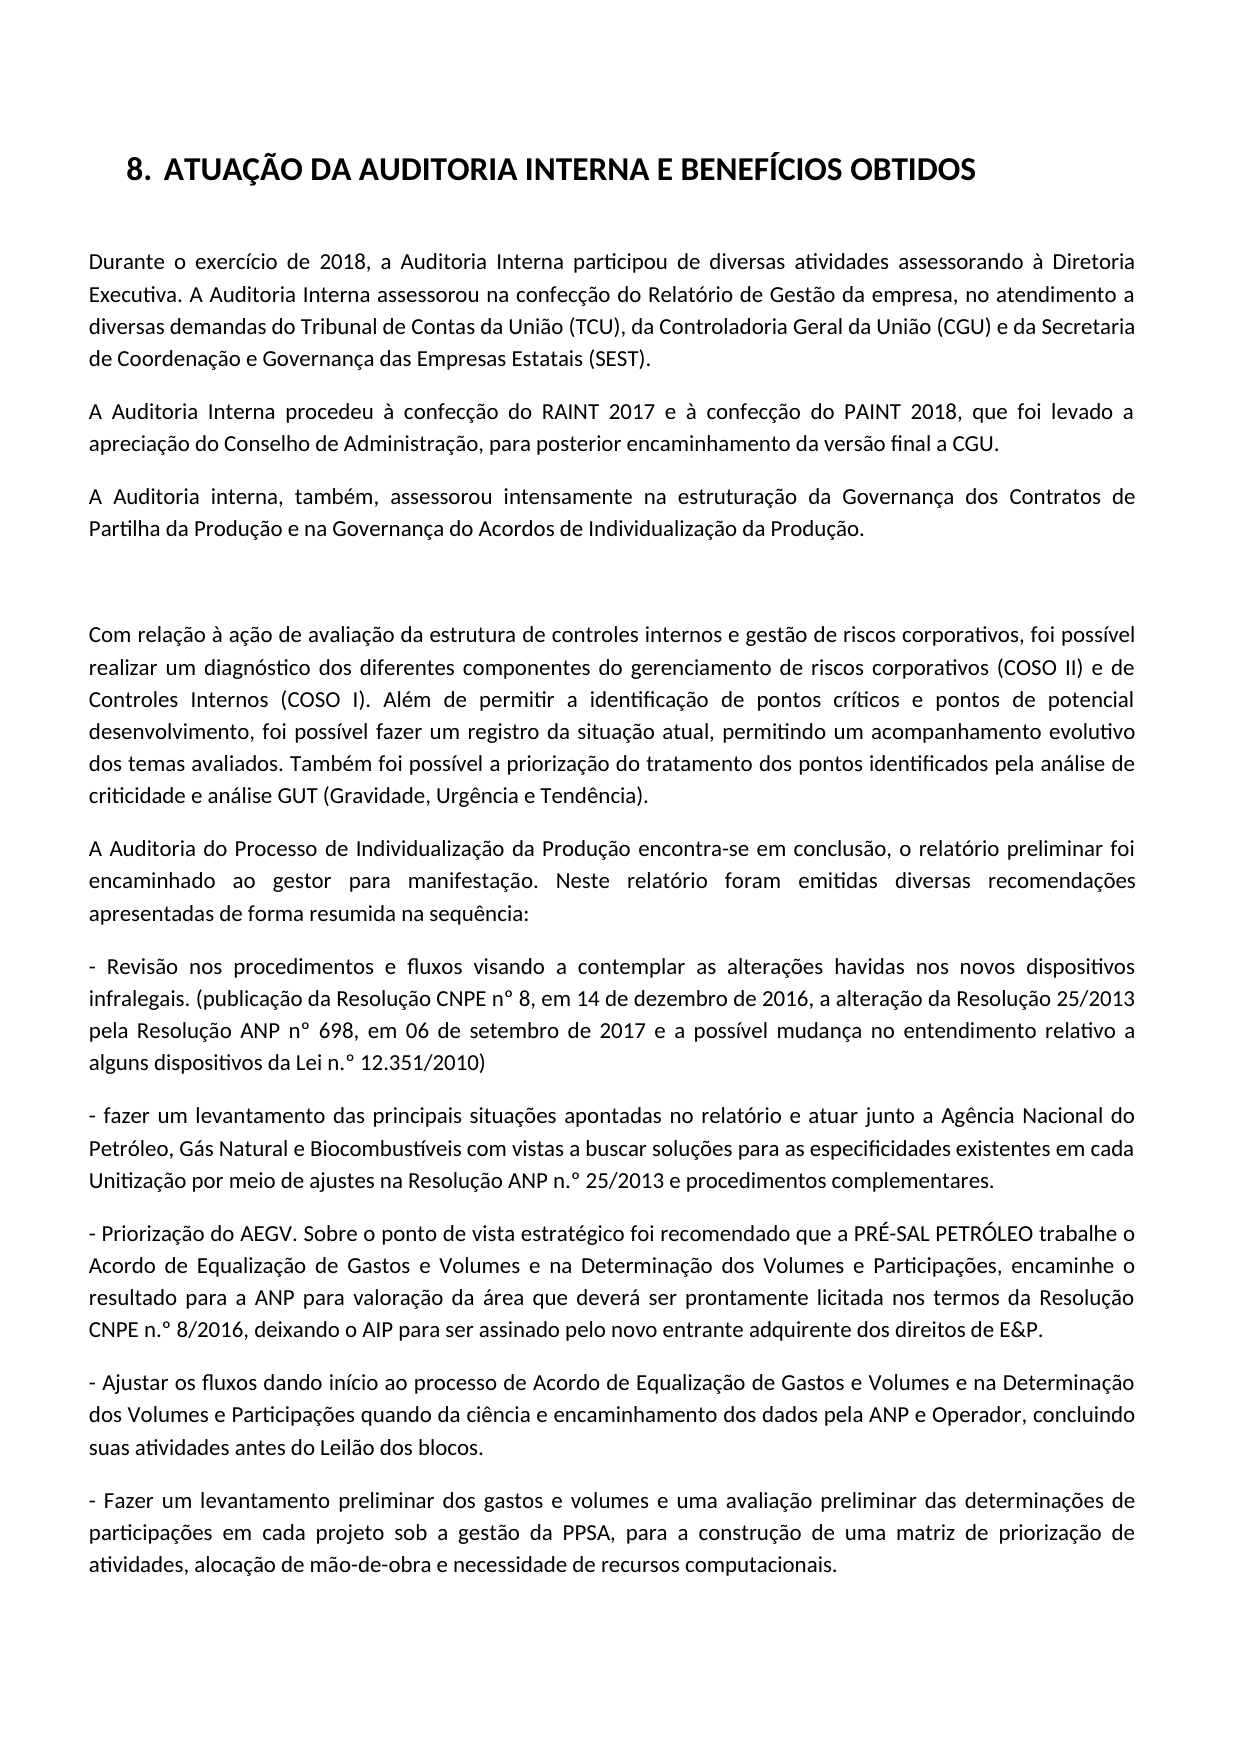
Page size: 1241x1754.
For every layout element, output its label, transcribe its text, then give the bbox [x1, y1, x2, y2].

subtitle ATUAÇÃO DA AUDITORIA INTERNA E BENEFÍCIOS OBTIDOS [126, 148, 1137, 188]
text - Ajustar os fluxos dando início ao processo de Acordo de Equalização de Gastos e Volumes e na Determinação dos Volumes e Participações quando da ciência e encaminhamento dos dados pela ANP e Operador, concluindo suas atividades antes do Leilão dos blocos. [89, 1368, 1137, 1461]
text - Fazer um levantamento preliminar dos gastos e volumes e uma avaliação preliminar das determinações de participações em cada projeto sob a gestão da PPSA, para a construção de uma matriz de priorização de atividades, alocação de mão-de-obra e necessidade de recursos computacionais. [89, 1486, 1137, 1578]
text Com relação à ação de avaliação da estrutura de controles internos e gestão de riscos corporativos, foi possível realizar um diagnóstico dos diferentes componentes do gerenciamento de riscos corporativos (COSO II) e de Controles Internos (COSO I). Além de permitir a identificação de pontos críticos e pontos de potencial desenvolvimento, foi possível fazer um registro da situação atual, permitindo um acompanhamento evolutivo dos temas avaliados. Também foi possível a priorização do tratamento dos pontos identificados pela análise de criticidade e análise GUT (Gravidade, Urgência e Tendência). [89, 621, 1137, 809]
text - Priorização do AEGV. Sobre o ponto de vista estratégico foi recomendado que a PRÉ-SAL PETRÓLEO trabalhe o Acordo de Equalização de Gastos e Volumes e na Determinação dos Volumes e Participações, encaminhe o resultado para a ANP para valoração da área que deverá ser prontamente licitada nos termos da Resolução CNPE n.º 8/2016, deixando o AIP para ser assinado pelo novo entrante adquirente dos direitos de E&P. [89, 1219, 1137, 1343]
text - fazer um levantamento das principais situações apontadas no relatório e atuar junto a Agência Nacional do Petróleo, Gás Natural e Biocombustíveis com vistas a buscar soluções para as especificidades existentes em cada Unitização por meio de ajustes na Resolução ANP n.º 25/2013 e procedimentos complementares. [89, 1101, 1137, 1194]
text A Auditoria Interna procedeu à confecção do RAINT 2017 e à confecção do PAINT 2018, que foi levado a apreciação do Conselho de Administração, para posterior encaminhamento da versão final a CGU. [89, 397, 1137, 457]
text Durante o exercício de 2018, a Auditoria Interna participou de diversas atividades assessorando à Diretoria Executiva. A Auditoria Interna assessorou na confecção do Relatório de Gestão da empresa, no atendimento a diversas demandas do Tribunal de Contas da União (TCU), da Controladoria Geral da União (CGU) e da Secretaria de Coordenação e Governança das Empresas Estatais (SEST). [89, 247, 1137, 372]
text A Auditoria do Processo de Individualização da Produção encontra-se em conclusão, o relatório preliminar foi encaminhado ao gestor para manifestação. Neste relatório foram emitidas diversas recomendações apresentadas de forma resumida na sequência: [89, 834, 1137, 927]
text - Revisão nos procedimentos e fluxos visando a contemplar as alterações havidas nos novos dispositivos infralegais. (publicação da Resolução CNPE nº 8, em 14 de dezembro de 2016, a alteração da Resolução 25/2013 pela Resolução ANP nº 698, em 06 de setembro de 2017 e a possível mudança no entendimento relativo a alguns dispositivos da Lei n.º 12.351/2010) [89, 952, 1137, 1076]
text A Auditoria interna, também, assessorou intensamente na estruturação da Governança dos Contratos de Partilha da Produção e na Governança do Acordos de Individualização da Produção. [89, 482, 1137, 542]
